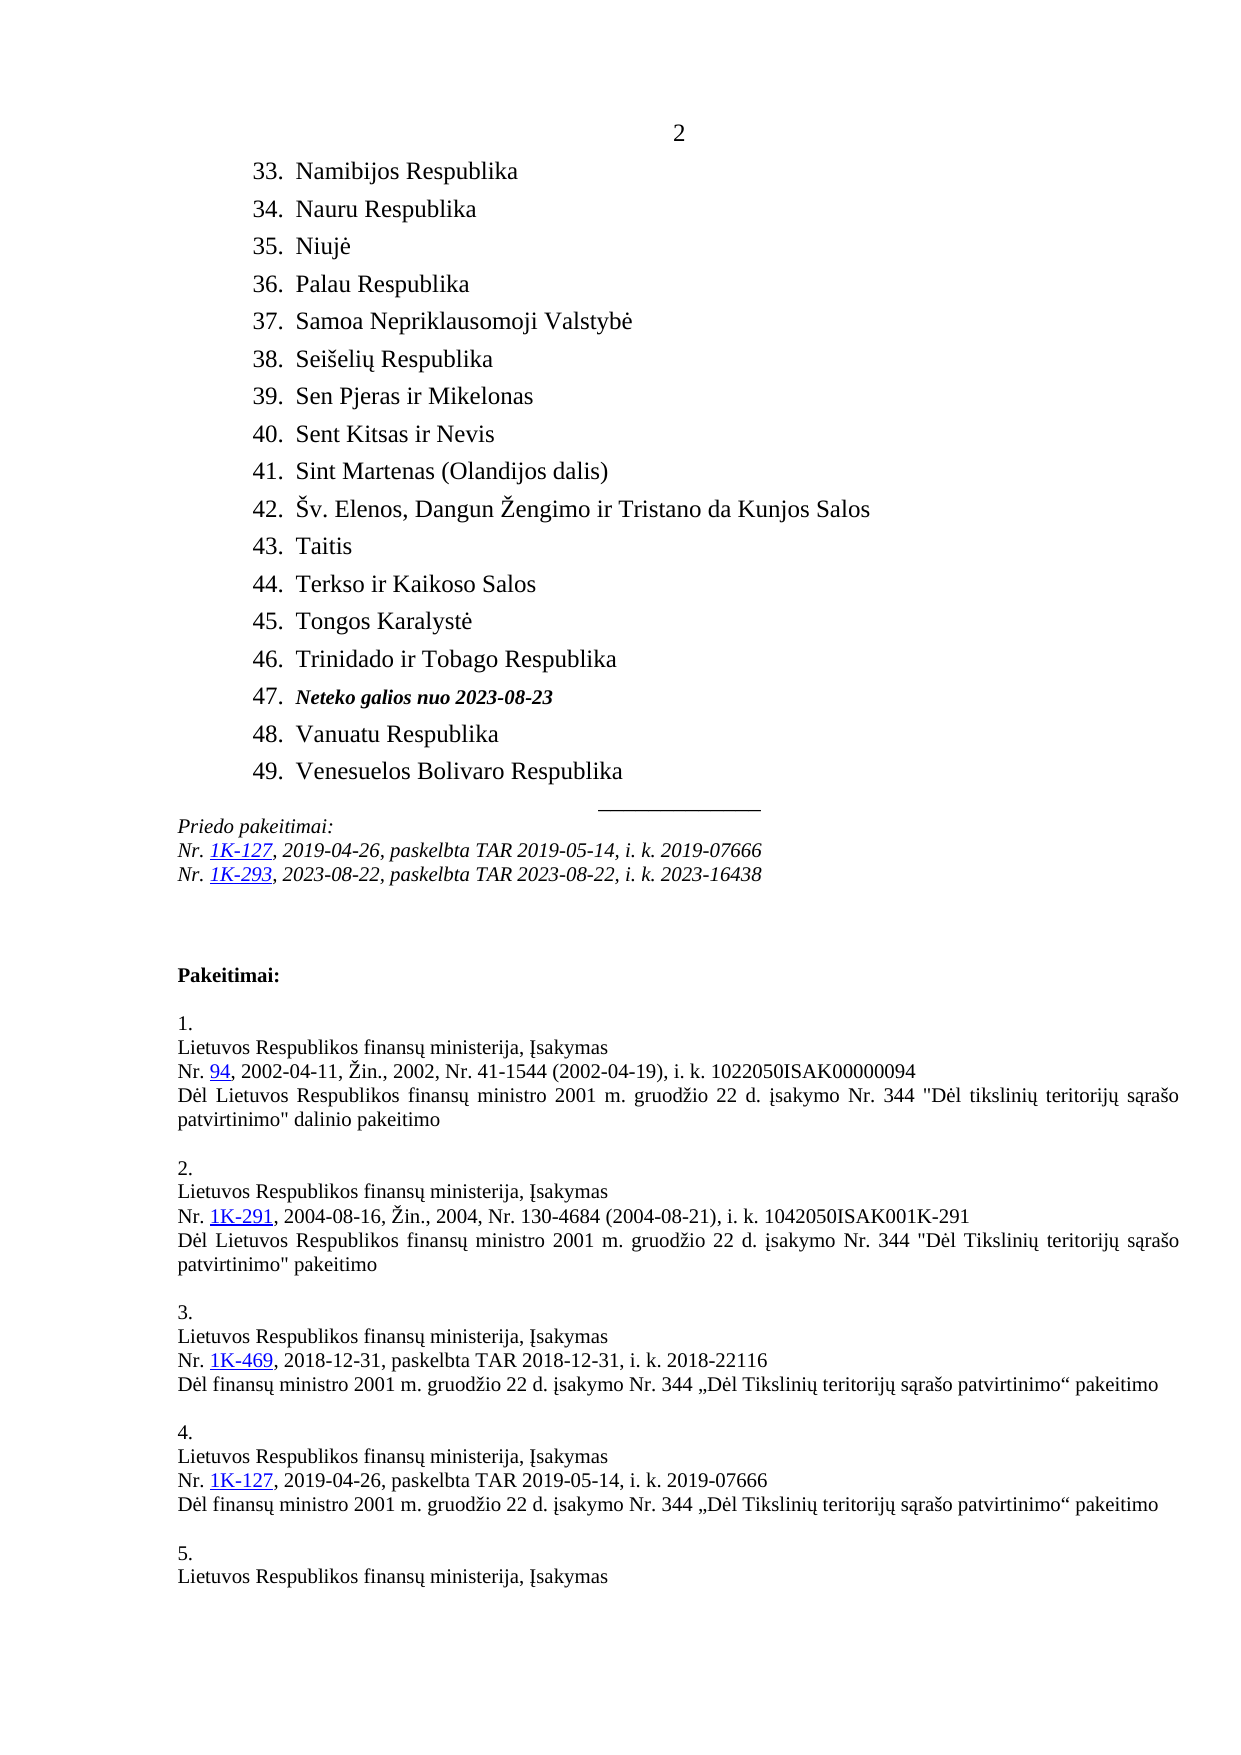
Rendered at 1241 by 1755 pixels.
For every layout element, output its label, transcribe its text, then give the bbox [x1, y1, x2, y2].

text 44. Terkso ir Kaikoso Salos [177, 560, 1181, 598]
text 5. [177, 1540, 1181, 1564]
text Dėl Lietuvos Respublikos finansų ministro 2001 m. gruodžio 22 d. įsakymo Nr. 344 "Dėl tikslinių teritorijų sąrašo patvirtinimo" dalinio pakeitimo [177, 1083, 1181, 1131]
text 46. Trinidado ir Tobago Respublika [177, 635, 1181, 673]
text Dėl finansų ministro 2001 m. gruodžio 22 d. įsakymo Nr. 344 „Dėl Tikslinių teritorijų sąrašo patvirtinimo“ pakeitimo [177, 1372, 1181, 1396]
text 37. Samoa Nepriklausomoji Valstybė [177, 298, 1181, 335]
text 45. Tongos Karalystė [177, 598, 1181, 635]
text Nr. 1K-127, 2019-04-26, paskelbta TAR 2019-05-14, i. k. 2019-07666 [177, 838, 1181, 862]
text Pakeitimai: [177, 963, 1181, 987]
text 42. Šv. Elenos, Dangun Žengimo ir Tristano da Kunjos Salos [177, 485, 1181, 523]
text Nr. 1K-469, 2018-12-31, paskelbta TAR 2018-12-31, i. k. 2018-22116 [177, 1348, 1181, 1372]
text Nr. 1K-127, 2019-04-26, paskelbta TAR 2019-05-14, i. k. 2019-07666 [177, 1468, 1181, 1492]
text Nr. 1K-291, 2004-08-16, Žin., 2004, Nr. 130-4684 (2004-08-21), i. k. 1042050ISAK001K-291 [177, 1203, 1181, 1228]
text Lietuvos Respublikos finansų ministerija, Įsakymas [177, 1444, 1181, 1468]
text 4. [177, 1420, 1181, 1444]
text Lietuvos Respublikos finansų ministerija, Įsakymas [177, 1035, 1181, 1059]
text Dėl Lietuvos Respublikos finansų ministro 2001 m. gruodžio 22 d. įsakymo Nr. 344 "Dėl Tikslinių teritorijų sąrašo patvirtinimo" pakeitimo [177, 1228, 1181, 1276]
text Priedo pakeitimai: [177, 814, 1181, 838]
text 34. Nauru Respublika [177, 185, 1181, 223]
text 47. Neteko galios nuo 2023-08-23 [177, 673, 1181, 710]
text Lietuvos Respublikos finansų ministerija, Įsakymas [177, 1564, 1181, 1588]
text 41. Sint Martenas (Olandijos dalis) [177, 448, 1181, 485]
text 2. [177, 1155, 1181, 1179]
text 39. Sen Pjeras ir Mikelonas [177, 373, 1181, 410]
text 43. Taitis [177, 523, 1181, 560]
text 48. Vanuatu Respublika [177, 710, 1181, 748]
text Lietuvos Respublikos finansų ministerija, Įsakymas [177, 1179, 1181, 1203]
text 3. [177, 1300, 1181, 1324]
text Nr. 94, 2002-04-11, Žin., 2002, Nr. 41-1544 (2002-04-19), i. k. 1022050ISAK00000094 [177, 1059, 1181, 1083]
text 38. Seišelių Respublika [177, 335, 1181, 373]
text 49. Venesuelos Bolivaro Respublika [177, 748, 1181, 785]
text _____________ [177, 785, 1181, 814]
text 36. Palau Respublika [177, 260, 1181, 298]
text 33. Namibijos Respublika [177, 148, 1181, 185]
text 40. Sent Kitsas ir Nevis [177, 410, 1181, 448]
text 35. Niujė [177, 223, 1181, 260]
text Nr. 1K-293, 2023-08-22, paskelbta TAR 2023-08-22, i. k. 2023-16438 [177, 862, 1181, 886]
text 1. [177, 1011, 1181, 1035]
text Dėl finansų ministro 2001 m. gruodžio 22 d. įsakymo Nr. 344 „Dėl Tikslinių teritorijų sąrašo patvirtinimo“ pakeitimo [177, 1492, 1181, 1516]
text Lietuvos Respublikos finansų ministerija, Įsakymas [177, 1324, 1181, 1348]
